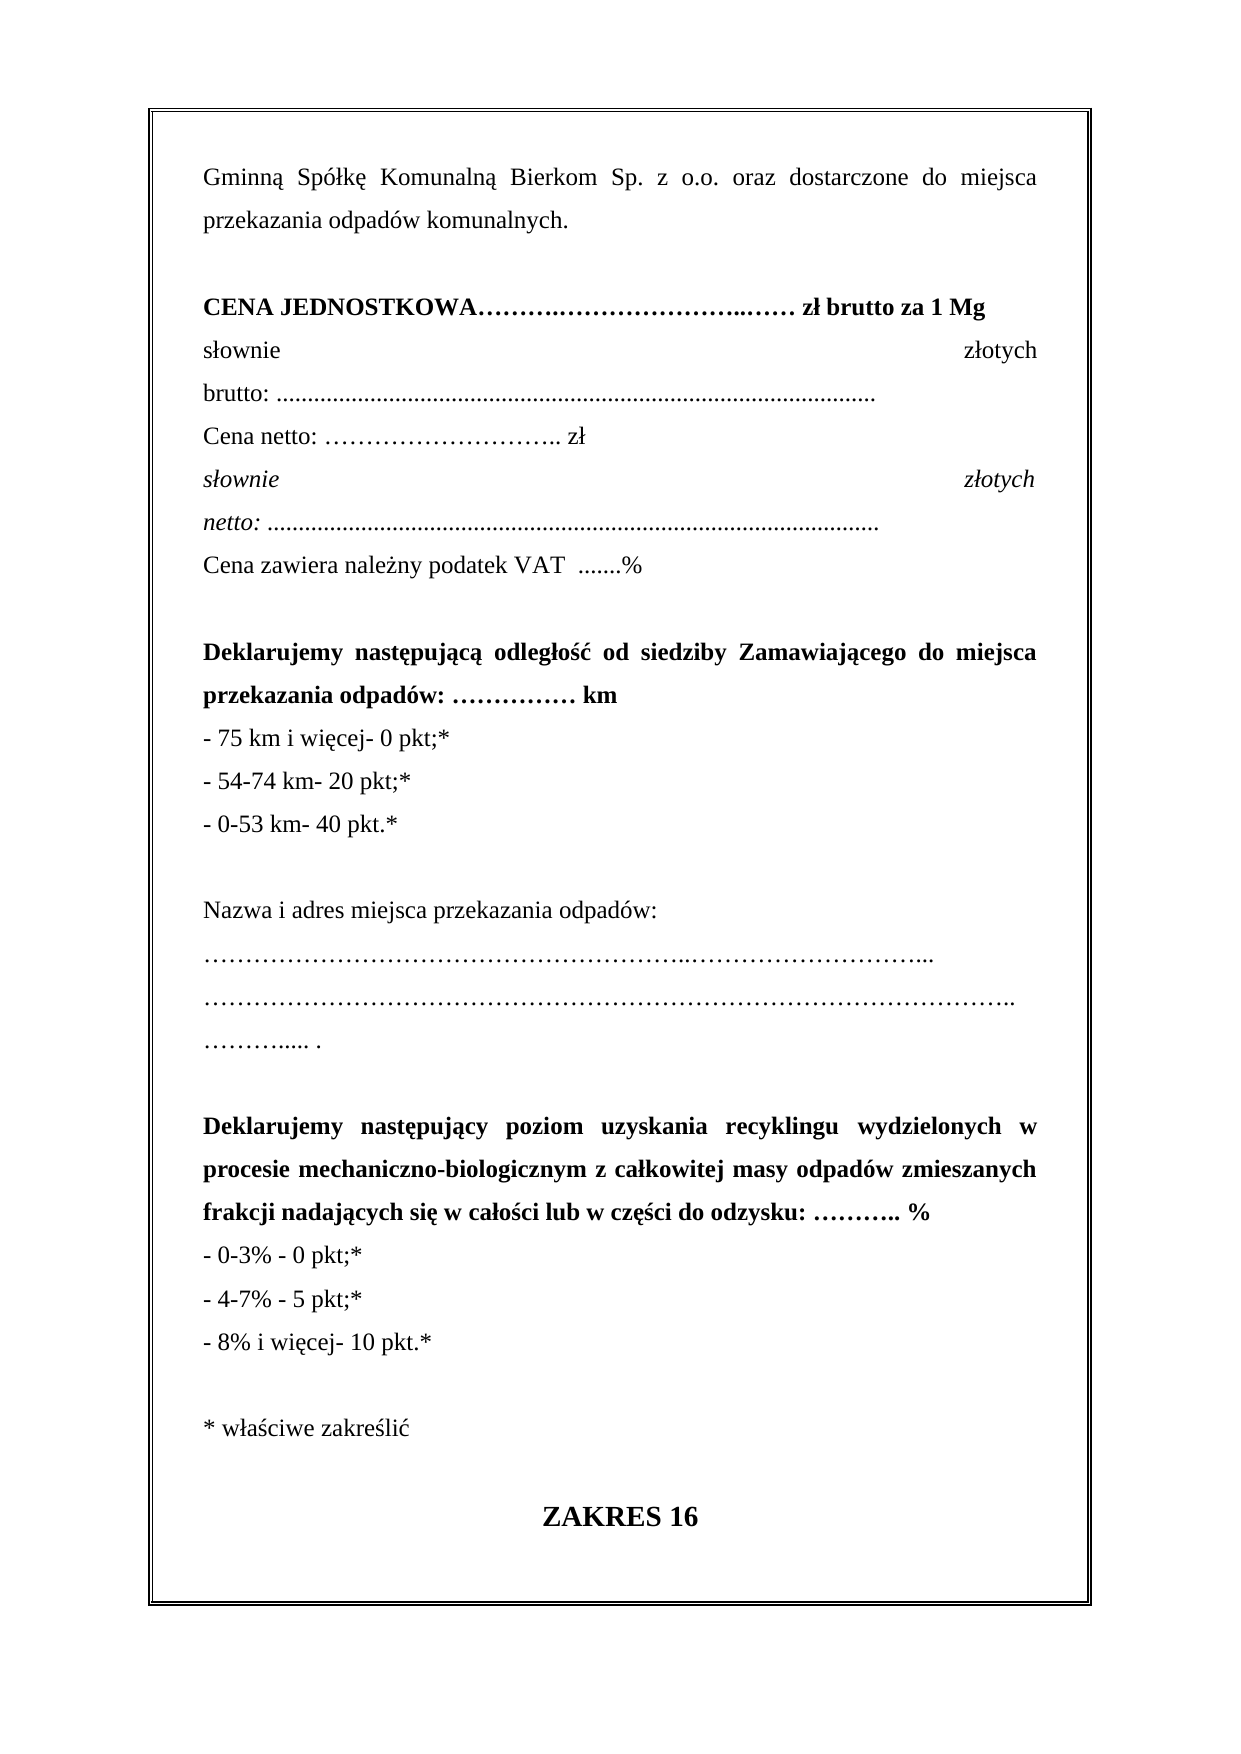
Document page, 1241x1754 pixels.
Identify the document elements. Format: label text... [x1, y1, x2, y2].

text - 75 km i więcej- 0 pkt;* [203, 723, 1037, 752]
text CENA JEDNOSTKOWA……….…………………..…… zł brutto za 1 Mg [203, 292, 1037, 321]
text Cena zawiera należny podatek VAT .......% [203, 551, 1037, 579]
text - 8% i więcej- 10 pkt.* [203, 1327, 1037, 1356]
text - 4-7% - 5 pkt;* [203, 1284, 1037, 1312]
text * właściwe zakreślić [203, 1413, 1037, 1442]
text - 0-3% - 0 pkt;* [203, 1241, 1037, 1269]
text Deklarujemy następującą odległość od siedziby Zamawiającego do miejsca przekazania odpadów: …………… km [203, 637, 1037, 709]
text słownie złotych netto: .................................................................................................. [203, 464, 1037, 536]
text …………………………………………………..………………………...……………………………………………………………………………………..………..... . [203, 939, 1037, 1054]
text Gminną Spółkę Komunalną Bierkom Sp. z o.o. oraz dostarczone do miejsca przekazania odpadów komunalnych. [203, 162, 1037, 234]
text słownie złotych brutto: ................................................................................................ [203, 335, 1037, 407]
text Nazwa i adres miejsca przekazania odpadów: [203, 896, 1037, 924]
text ZAKRES 16 [203, 1499, 1037, 1533]
text Cena netto: ……………………….. zł [203, 421, 1037, 450]
text - 54-74 km- 20 pkt;* [203, 766, 1037, 795]
text Deklarujemy następujący poziom uzyskania recyklingu wydzielonych w procesie mechaniczno-biologicznym z całkowitej masy odpadów zmieszanych frakcji nadających się w całości lub w części do odzysku: ……….. % [203, 1111, 1037, 1226]
text - 0-53 km- 40 pkt.* [203, 809, 1037, 838]
